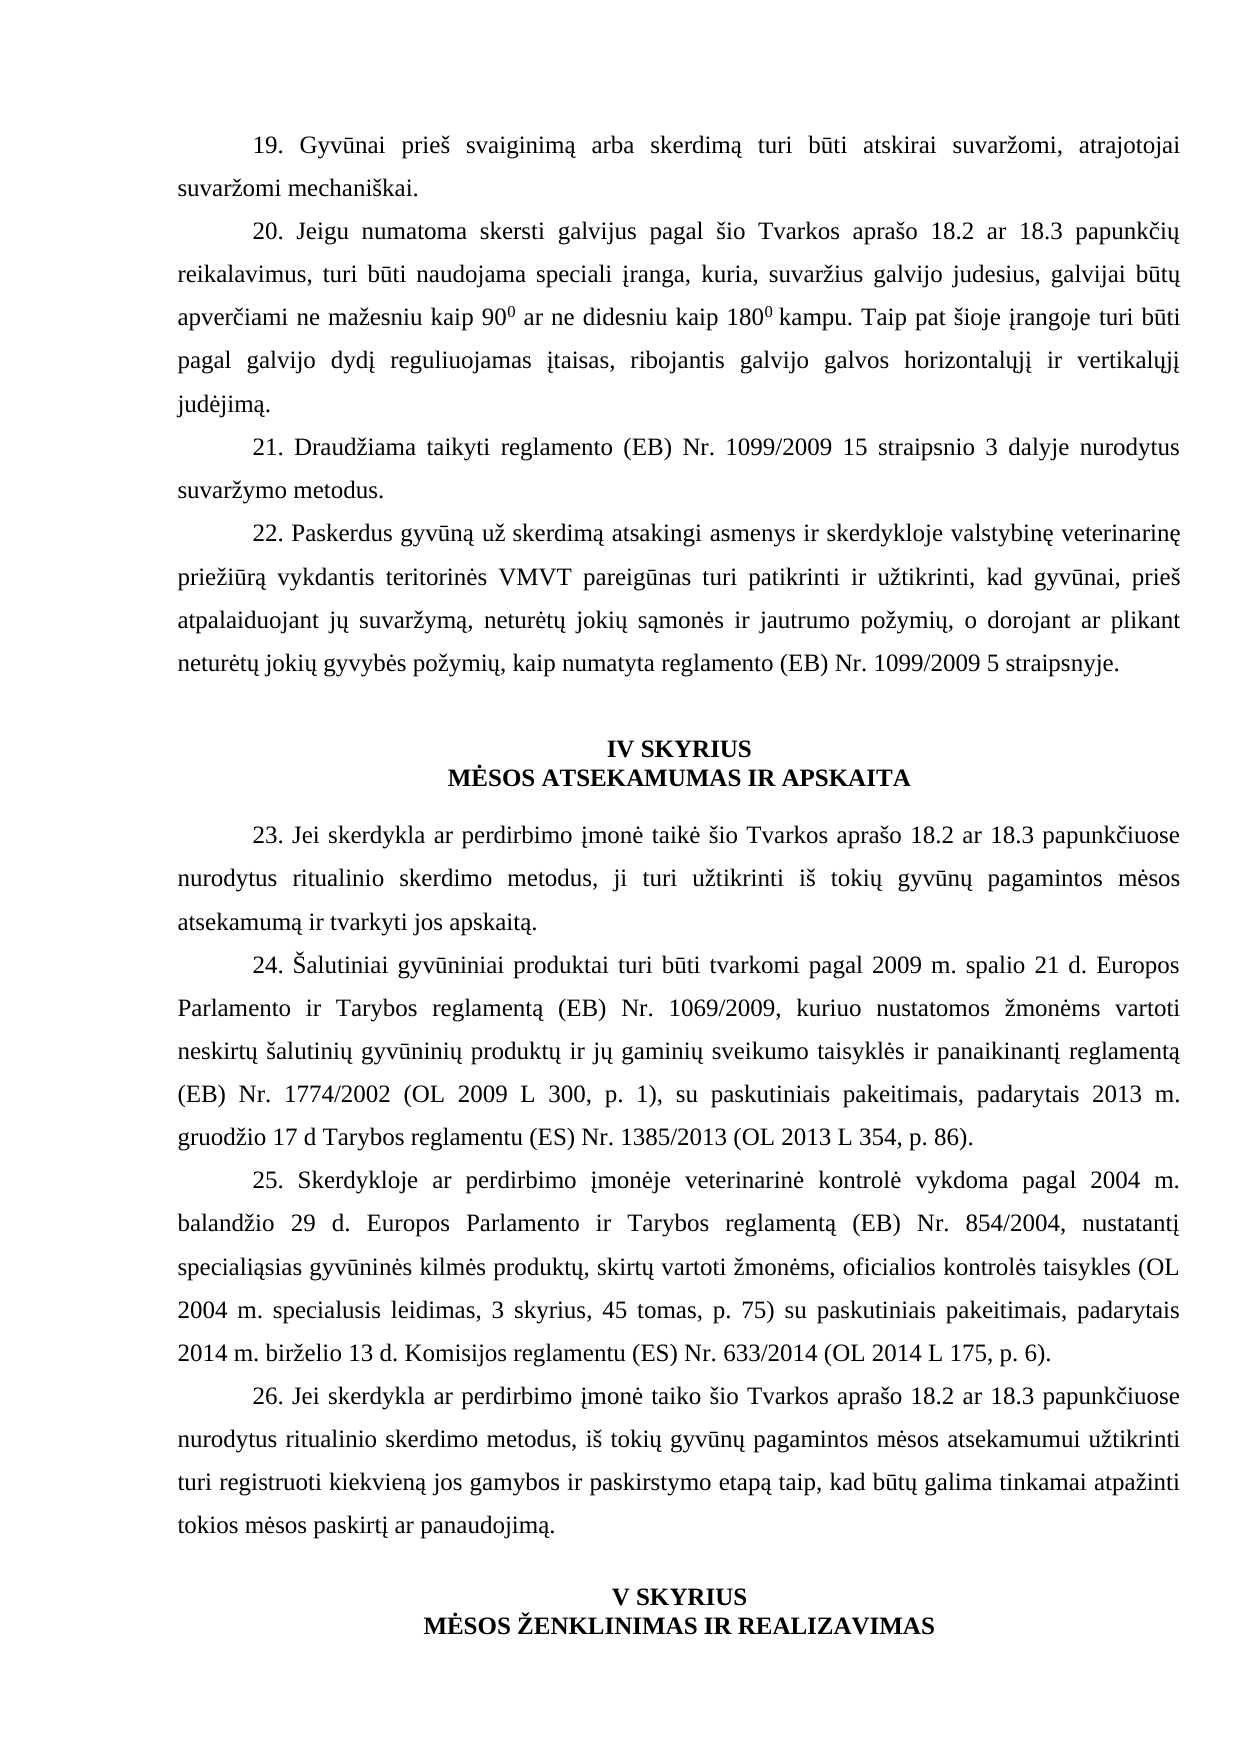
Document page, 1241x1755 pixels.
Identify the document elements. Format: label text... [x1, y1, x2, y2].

text 19. Gyvūnai prieš svaiginimą arba skerdimą turi būti atskirai suvaržomi, atrajotojai suvaržomi mechaniškai. [177, 130, 1181, 202]
text 25. Skerdykloje ar perdirbimo įmonėje veterinarinė kontrolė vykdoma pagal 2004 m. balandžio 29 d. Europos Parlamento ir Tarybos reglamentą (EB) Nr. 854/2004, nustatantį specialiąsias gyvūninės kilmės produktų, skirtų vartoti žmonėms, oficialios kontrolės taisykles (OL 2004 m. specialusis leidimas, 3 skyrius, 45 tomas, p. 75) su paskutiniais pakeitimais, padarytais 2014 m. birželio 13 d. Komisijos reglamentu (ES) Nr. 633/2014 (OL 2014 L 175, p. 6). [177, 1165, 1181, 1367]
text MĖSOS ŽENKLINIMAS IR REALIZAVIMAS [177, 1611, 1181, 1640]
text 26. Jei skerdykla ar perdirbimo įmonė taiko šio Tvarkos aprašo 18.2 ar 18.3 papunkčiuose nurodytus ritualinio skerdimo metodus, iš tokių gyvūnų pagamintos mėsos atsekamumui užtikrinti turi registruoti kiekvieną jos gamybos ir paskirstymo etapą taip, kad būtų galima tinkamai atpažinti tokios mėsos paskirtį ar panaudojimą. [177, 1381, 1181, 1539]
text MĖSOS ATSEKAMUMAS IR APSKAITA [177, 763, 1181, 792]
text 20. Jeigu numatoma skersti galvijus pagal šio Tvarkos aprašo 18.2 ar 18.3 papunkčių reikalavimus, turi būti naudojama speciali įranga, kuria, suvaržius galvijo judesius, galvijai būtų apverčiami ne mažesniu kaip 900 ar ne didesniu kaip 1800 kampu. Taip pat šioje įrangoje turi būti pagal galvijo dydį reguliuojamas įtaisas, ribojantis galvijo galvos horizontalųjį ir vertikalųjį judėjimą. [177, 216, 1181, 417]
text 23. Jei skerdykla ar perdirbimo įmonė taikė šio Tvarkos aprašo 18.2 ar 18.3 papunkčiuose nurodytus ritualinio skerdimo metodus, ji turi užtikrinti iš tokių gyvūnų pagamintos mėsos atsekamumą ir tvarkyti jos apskaitą. [177, 820, 1181, 935]
text 22. Paskerdus gyvūną už skerdimą atsakingi asmenys ir skerdykloje valstybinę veterinarinę priežiūrą vykdantis teritorinės VMVT pareigūnas turi patikrinti ir užtikrinti, kad gyvūnai, prieš atpalaiduojant jų suvaržymą, neturėtų jokių sąmonės ir jautrumo požymių, o dorojant ar plikant neturėtų jokių gyvybės požymių, kaip numatyta reglamento (EB) Nr. 1099/2009 5 straipsnyje. [177, 518, 1181, 677]
text V SKYRIUS [177, 1582, 1181, 1611]
text 21. Draudžiama taikyti reglamento (EB) Nr. 1099/2009 15 straipsnio 3 dalyje nurodytus suvaržymo metodus. [177, 432, 1181, 504]
text IV SKYRIUS [177, 734, 1181, 763]
text 24. Šalutiniai gyvūniniai produktai turi būti tvarkomi pagal 2009 m. spalio 21 d. Europos Parlamento ir Tarybos reglamentą (EB) Nr. 1069/2009, kuriuo nustatomos žmonėms vartoti neskirtų šalutinių gyvūninių produktų ir jų gaminių sveikumo taisyklės ir panaikinantį reglamentą (EB) Nr. 1774/2002 (OL 2009 L 300, p. 1), su paskutiniais pakeitimais, padarytais 2013 m. gruodžio 17 d Tarybos reglamentu (ES) Nr. 1385/2013 (OL 2013 L 354, p. 86). [177, 950, 1181, 1151]
